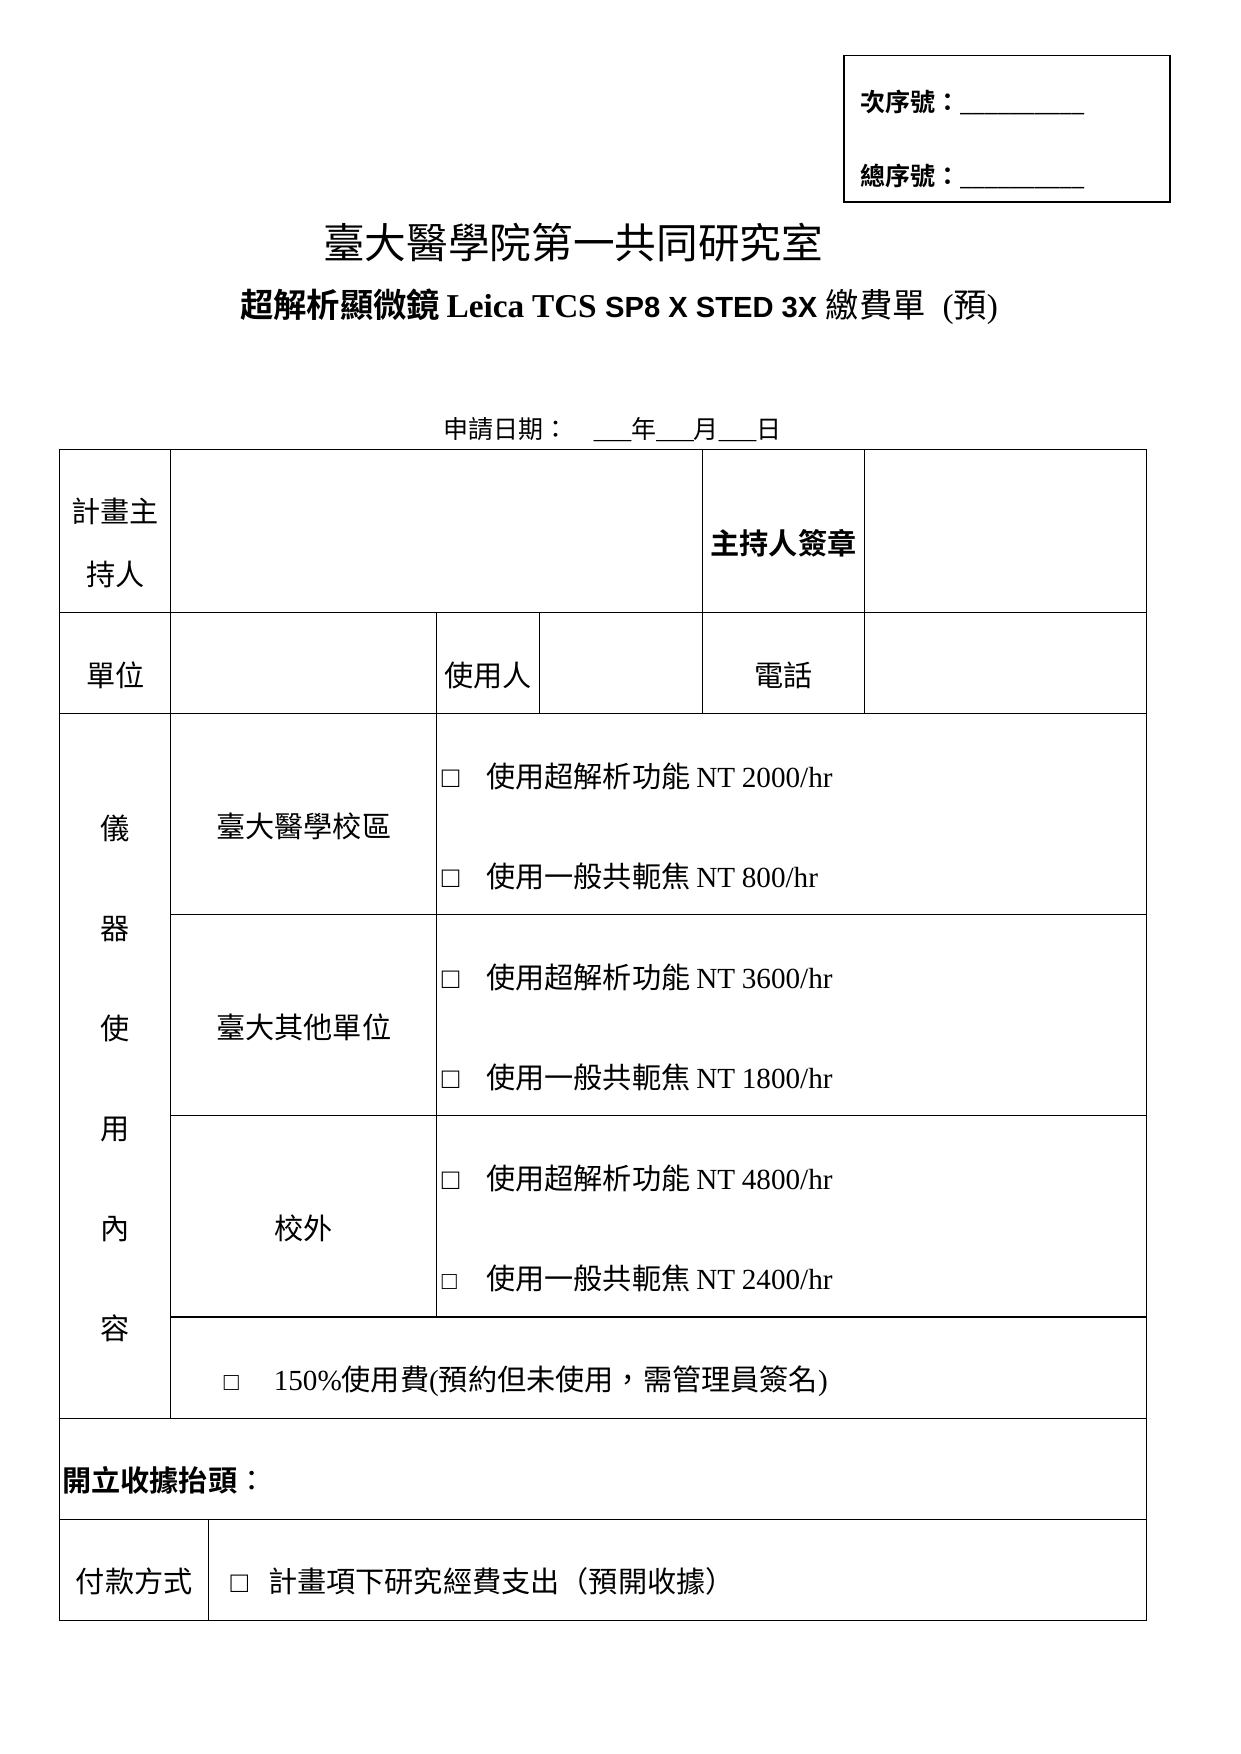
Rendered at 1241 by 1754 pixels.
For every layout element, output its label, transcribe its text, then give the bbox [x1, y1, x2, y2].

table_cell 開立收據抬頭： [60, 1419, 1146, 1518]
text 臺大醫學院第一共同研究室 [94, 199, 1144, 261]
table_cell [1147, 1316, 1240, 1417]
table_cell [540, 613, 702, 713]
text _________ [94, 136, 843, 199]
table_cell 150%使用費(預約但未使用，需管理員簽名) [171, 1318, 1146, 1417]
table_cell [1147, 1418, 1240, 1518]
table_cell 儀 器 使 用 內 容 [60, 714, 170, 1417]
table_cell 計畫項下研究經費支出（預開收據） [209, 1520, 1146, 1619]
table_header [1147, 449, 1240, 612]
table_header [171, 450, 702, 612]
table_cell 校外 [171, 1116, 436, 1316]
text 超解析顯微鏡Leica TCS SP8 X STED 3X 繳費單 (預) [94, 261, 1144, 324]
text 次序號：__________ [860, 83, 1154, 119]
table_cell 電話 [703, 613, 864, 713]
table_cell 使用超解析功能NT 3600/hr 使用一般共軛焦NT 1800/hr [437, 915, 1146, 1115]
table_cell 臺大醫學校區 [171, 714, 436, 914]
table_cell [1147, 914, 1240, 1115]
text 申請日期： ___年___月___日 [94, 386, 1144, 449]
text _________ [845, 56, 1169, 201]
table_cell [1147, 612, 1240, 713]
table_cell 付款方式 [60, 1520, 208, 1619]
table_cell 使用人 [437, 613, 539, 713]
table_cell 使用超解析功能NT 4800/hr 使用一般共軛焦NT 2400/hr [437, 1116, 1146, 1316]
table_cell 單位 [60, 613, 170, 713]
table_cell [1147, 1115, 1240, 1316]
table_cell [865, 613, 1146, 713]
table_header [865, 450, 1146, 612]
table_cell [171, 613, 436, 713]
table_header 主持人簽章 [703, 450, 864, 612]
table_cell 臺大其他單位 [171, 915, 436, 1115]
table_cell [1147, 713, 1240, 914]
table_header 計畫主持人 [60, 450, 170, 612]
table_cell [1147, 1519, 1240, 1619]
text 總序號：__________ [860, 156, 1154, 193]
table_cell 使用超解析功能NT 2000/hr 使用一般共軛焦NT 800/hr [437, 714, 1146, 914]
